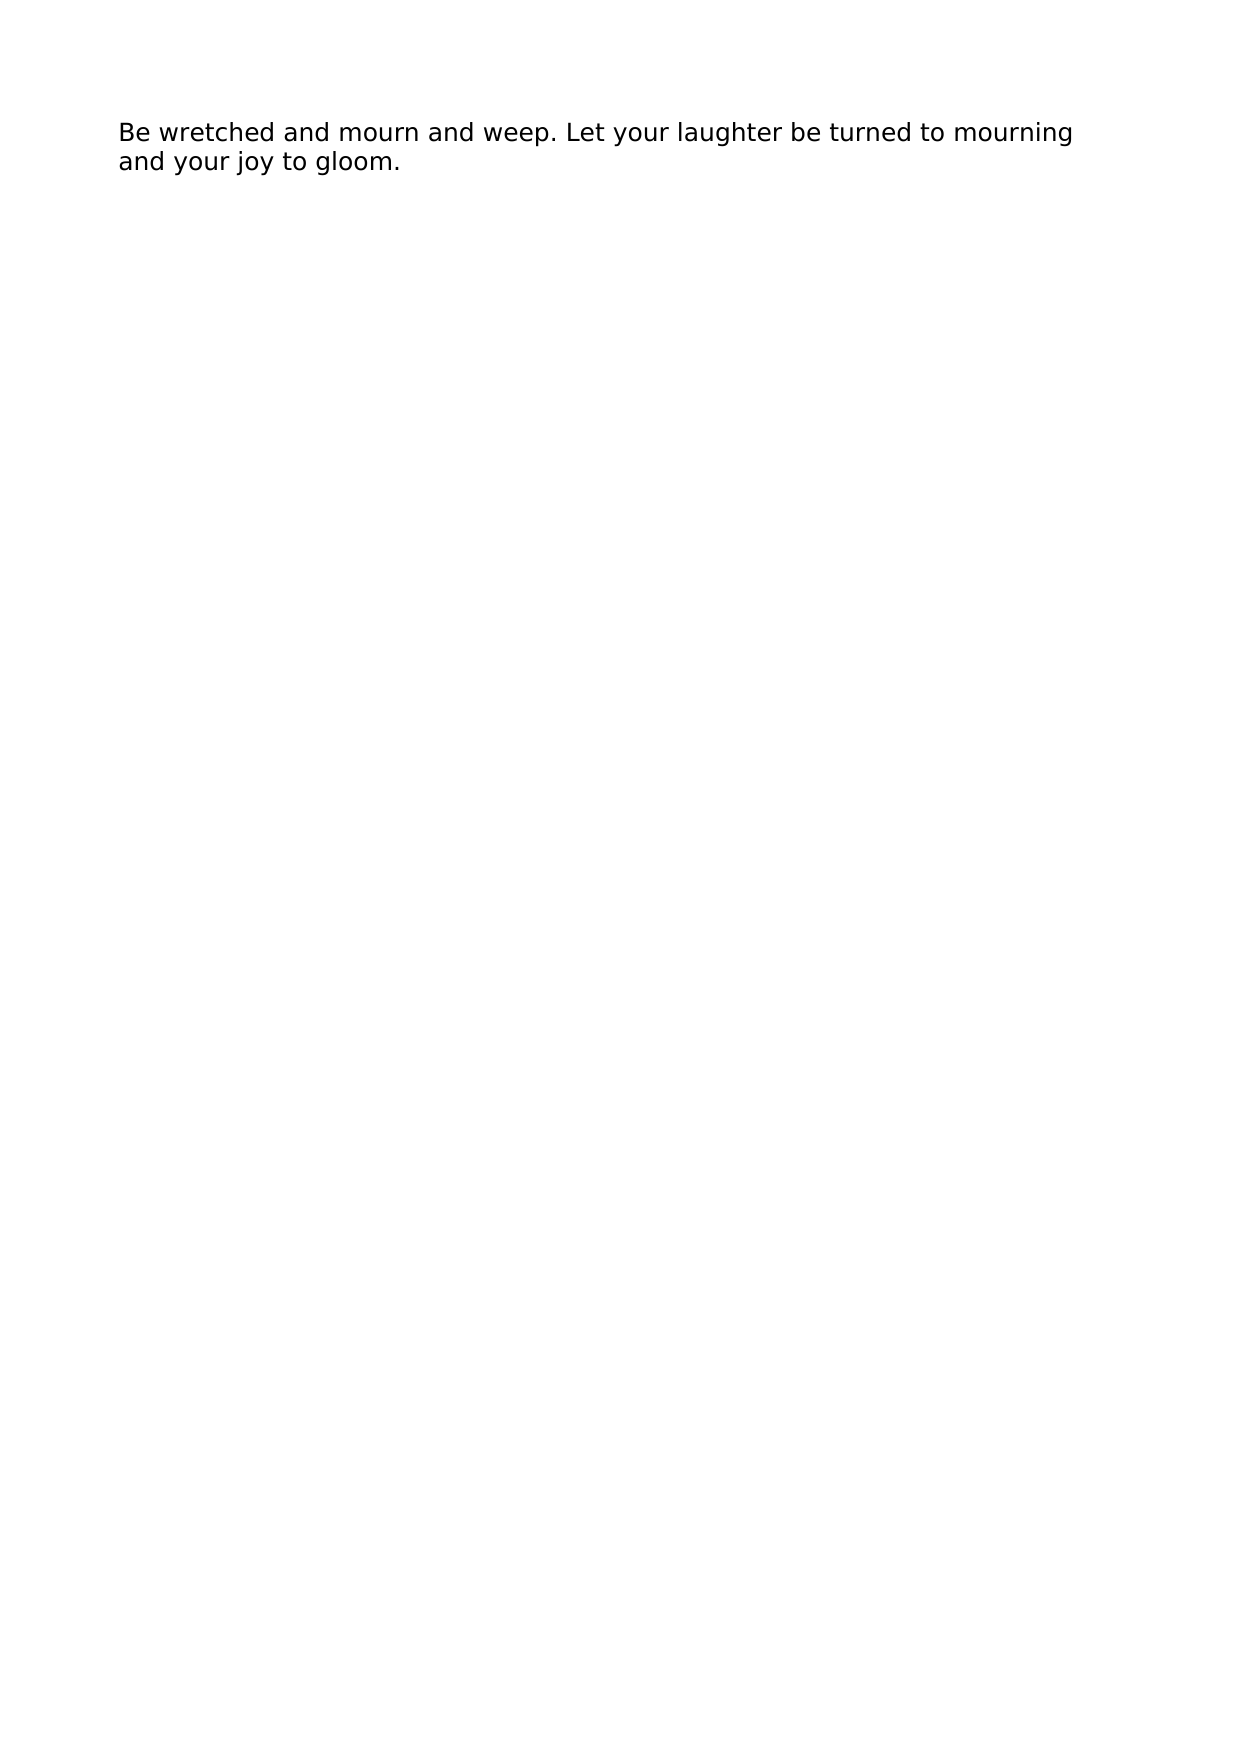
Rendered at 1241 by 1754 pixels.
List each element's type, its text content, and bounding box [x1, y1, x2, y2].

text Be wretched and mourn and weep. Let your laughter be turned to mourning and your joy to gloom. [118, 118, 1122, 176]
